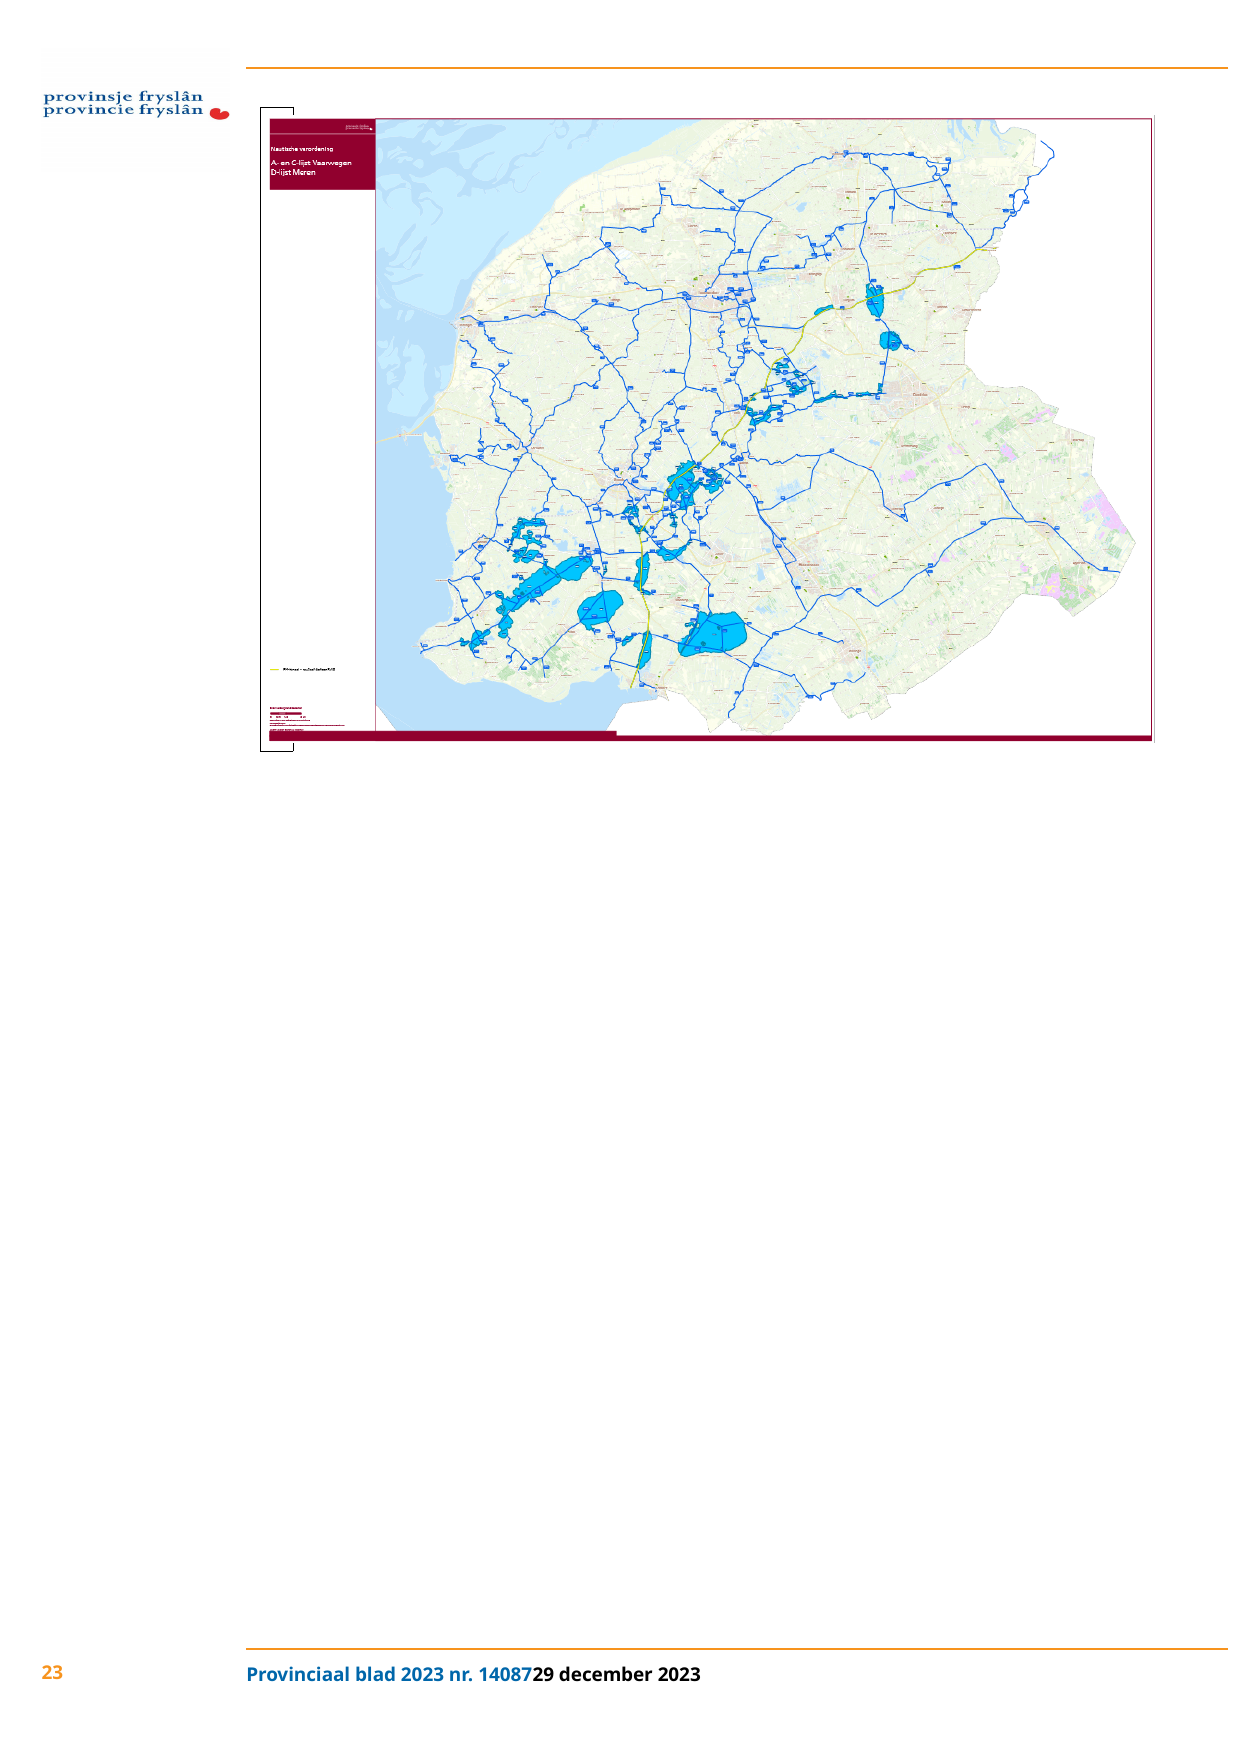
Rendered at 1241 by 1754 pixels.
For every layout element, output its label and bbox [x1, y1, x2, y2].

picture [41, 47, 231, 172]
picture [268, 115, 1155, 743]
